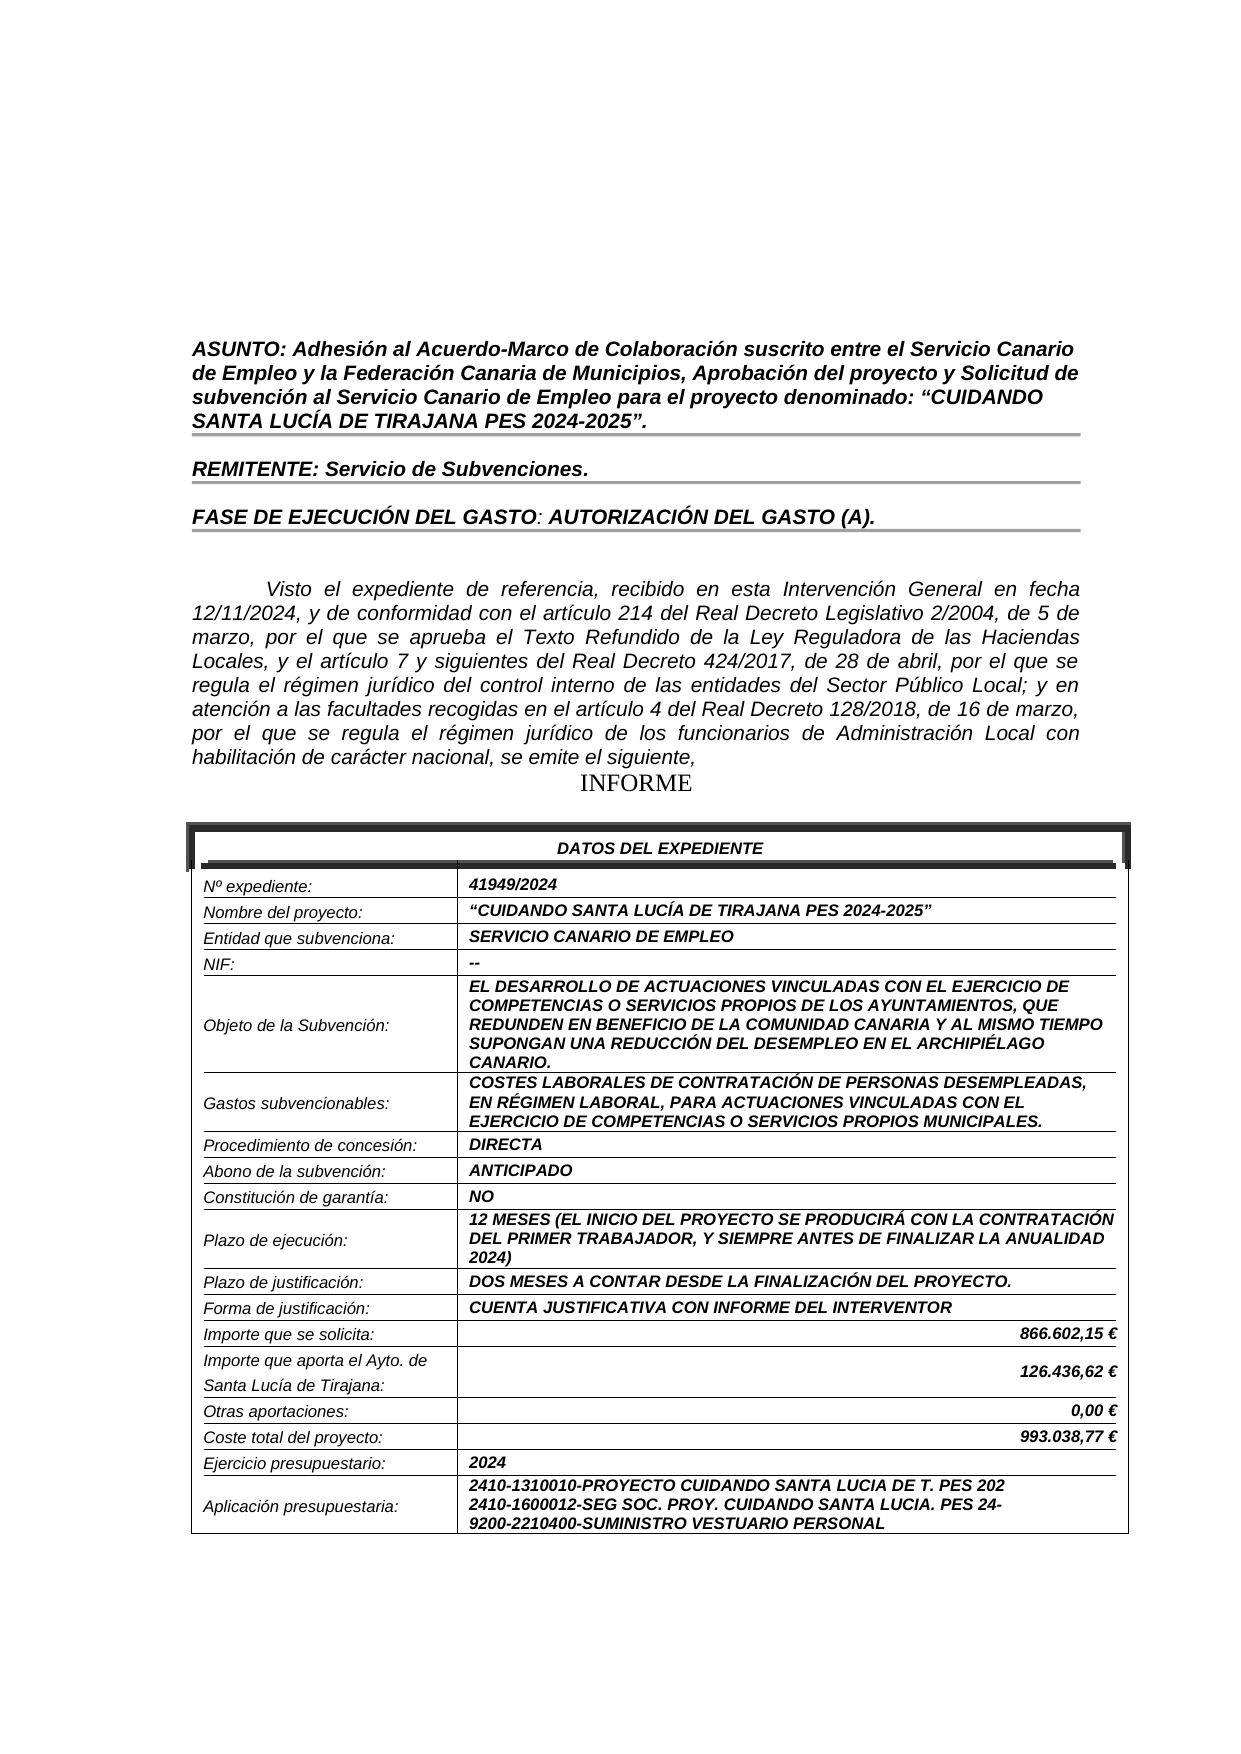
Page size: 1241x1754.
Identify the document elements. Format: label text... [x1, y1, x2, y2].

table_cell 0,00 € [458, 1397, 1128, 1423]
table_cell Gastos subvencionables: [192, 1072, 457, 1131]
text ASUNTO: Adhesión al Acuerdo-Marco de Colaboración suscrito entre el Servicio Canario de Empleo y la Federación Canaria de Municipios, Aprobación del proyecto y Solicitud de subvención al Servicio Canario de Empleo para el proyecto denominado: “CUIDANDO SANTA LUCÍA DE TIRAJANA PES 2024-2025”. [192, 337, 1081, 433]
table_cell 993.038,77 € [458, 1423, 1128, 1449]
table_cell NO [458, 1183, 1128, 1209]
table_cell 12 MESES (EL INICIO DEL PROYECTO SE PRODUCIRÁ CON LA CONTRATACIÓN DEL PRIMER TRABAJADOR, Y SIEMPRE ANTES DE FINALIZAR LA ANUALIDAD 2024) [458, 1209, 1128, 1267]
table_cell NIF: [192, 949, 457, 975]
table_cell ANTICIPADO [458, 1157, 1128, 1183]
table_cell Plazo de justificación: [192, 1268, 457, 1293]
table_header DATOS DEL EXPEDIENTE [198, 835, 1122, 860]
table_cell Entidad que subvenciona: [192, 923, 457, 949]
table_cell EL DESARROLLO DE ACTUACIONES VINCULADAS CON EL EJERCICIO DE COMPETENCIAS O SERVICIOS PROPIOS DE LOS AYUNTAMIENTOS, QUE REDUNDEN EN BENEFICIO DE LA COMUNIDAD CANARIA Y AL MISMO TIEMPO SUPONGAN UNA REDUCCIÓN DEL DESEMPLEO EN EL ARCHIPIÉLAGO CANARIO. [458, 975, 1128, 1072]
table_cell Importe que aporta el Ayto. de Santa Lucía de Tirajana: [192, 1346, 457, 1397]
table_cell Constitución de garantía: [192, 1183, 457, 1209]
table_cell 2410-1310010-PROYECTO CUIDANDO SANTA LUCIA DE T. PES 202 2410-1600012-SEG SOC. PROY. CUIDANDO SANTA LUCIA. PES 24- 9200-2210400-SUMINISTRO VESTUARIO PERSONAL [458, 1475, 1128, 1533]
table_cell Ejercicio presupuestario: [192, 1449, 457, 1475]
table_cell COSTES LABORALES DE CONTRATACIÓN DE PERSONAS DESEMPLEADAS, EN RÉGIMEN LABORAL, PARA ACTUACIONES VINCULADAS CON EL EJERCICIO DE COMPETENCIAS O SERVICIOS PROPIOS MUNICIPALES. [458, 1072, 1128, 1131]
table_cell Aplicación presupuestaria: [192, 1475, 457, 1533]
table_cell Nº expediente: [192, 860, 457, 897]
table_cell Forma de justificación: [192, 1294, 457, 1319]
table_cell Nombre del proyecto: [192, 897, 457, 923]
table_cell SERVICIO CANARIO DE EMPLEO [458, 923, 1128, 949]
table_cell CUENTA JUSTIFICATIVA CON INFORME DEL INTERVENTOR [458, 1294, 1128, 1319]
table_cell 126.436,62 € [458, 1346, 1128, 1397]
table_cell -- [458, 949, 1128, 975]
table_cell Coste total del proyecto: [192, 1423, 457, 1449]
table_cell DOS MESES A CONTAR DESDE LA FINALIZACIÓN DEL PROYECTO. [458, 1268, 1128, 1293]
table_cell “CUIDANDO SANTA LUCÍA DE TIRAJANA PES 2024-2025” [458, 897, 1128, 923]
text [192, 533, 1081, 553]
text Visto el expediente de referencia, recibido en esta Intervención General en fecha 12/11/2024, y de conformidad con el artículo 214 del Real Decreto Legislativo 2/2004, de 5 de marzo, por el que se aprueba el Texto Refundido de la Ley Reguladora de las Haciendas Locales, y el artículo 7 y siguientes del Real Decreto 424/2017, de 28 de abril, por el que se regula el régimen jurídico del control interno de las entidades del Sector Público Local; y en atención a las facultades recogidas en el artículo 4 del Real Decreto 128/2018, de 16 de marzo, por el que se regula el régimen jurídico de los funcionarios de Administración Local con habilitación de carácter nacional, se emite el siguiente, [192, 577, 1081, 768]
table_cell 2024 [458, 1449, 1128, 1475]
table_cell 41949/2024 [458, 860, 1128, 897]
text FASE DE EJECUCIÓN DEL GASTO: AUTORIZACIÓN DEL GASTO (A). [192, 505, 1081, 528]
table_cell Otras aportaciones: [192, 1397, 457, 1423]
table_cell Procedimiento de concesión: [192, 1131, 457, 1157]
table_cell 866.602,15 € [458, 1320, 1128, 1346]
table_cell Abono de la subvención: [192, 1157, 457, 1183]
table_cell Objeto de la Subvención: [192, 975, 457, 1072]
table_cell DIRECTA [458, 1131, 1128, 1157]
table_cell Importe que se solicita: [192, 1320, 457, 1346]
text REMITENTE: Servicio de Subvenciones. [192, 457, 1081, 481]
table_cell Plazo de ejecución: [192, 1209, 457, 1267]
text INFORME [192, 768, 1081, 797]
